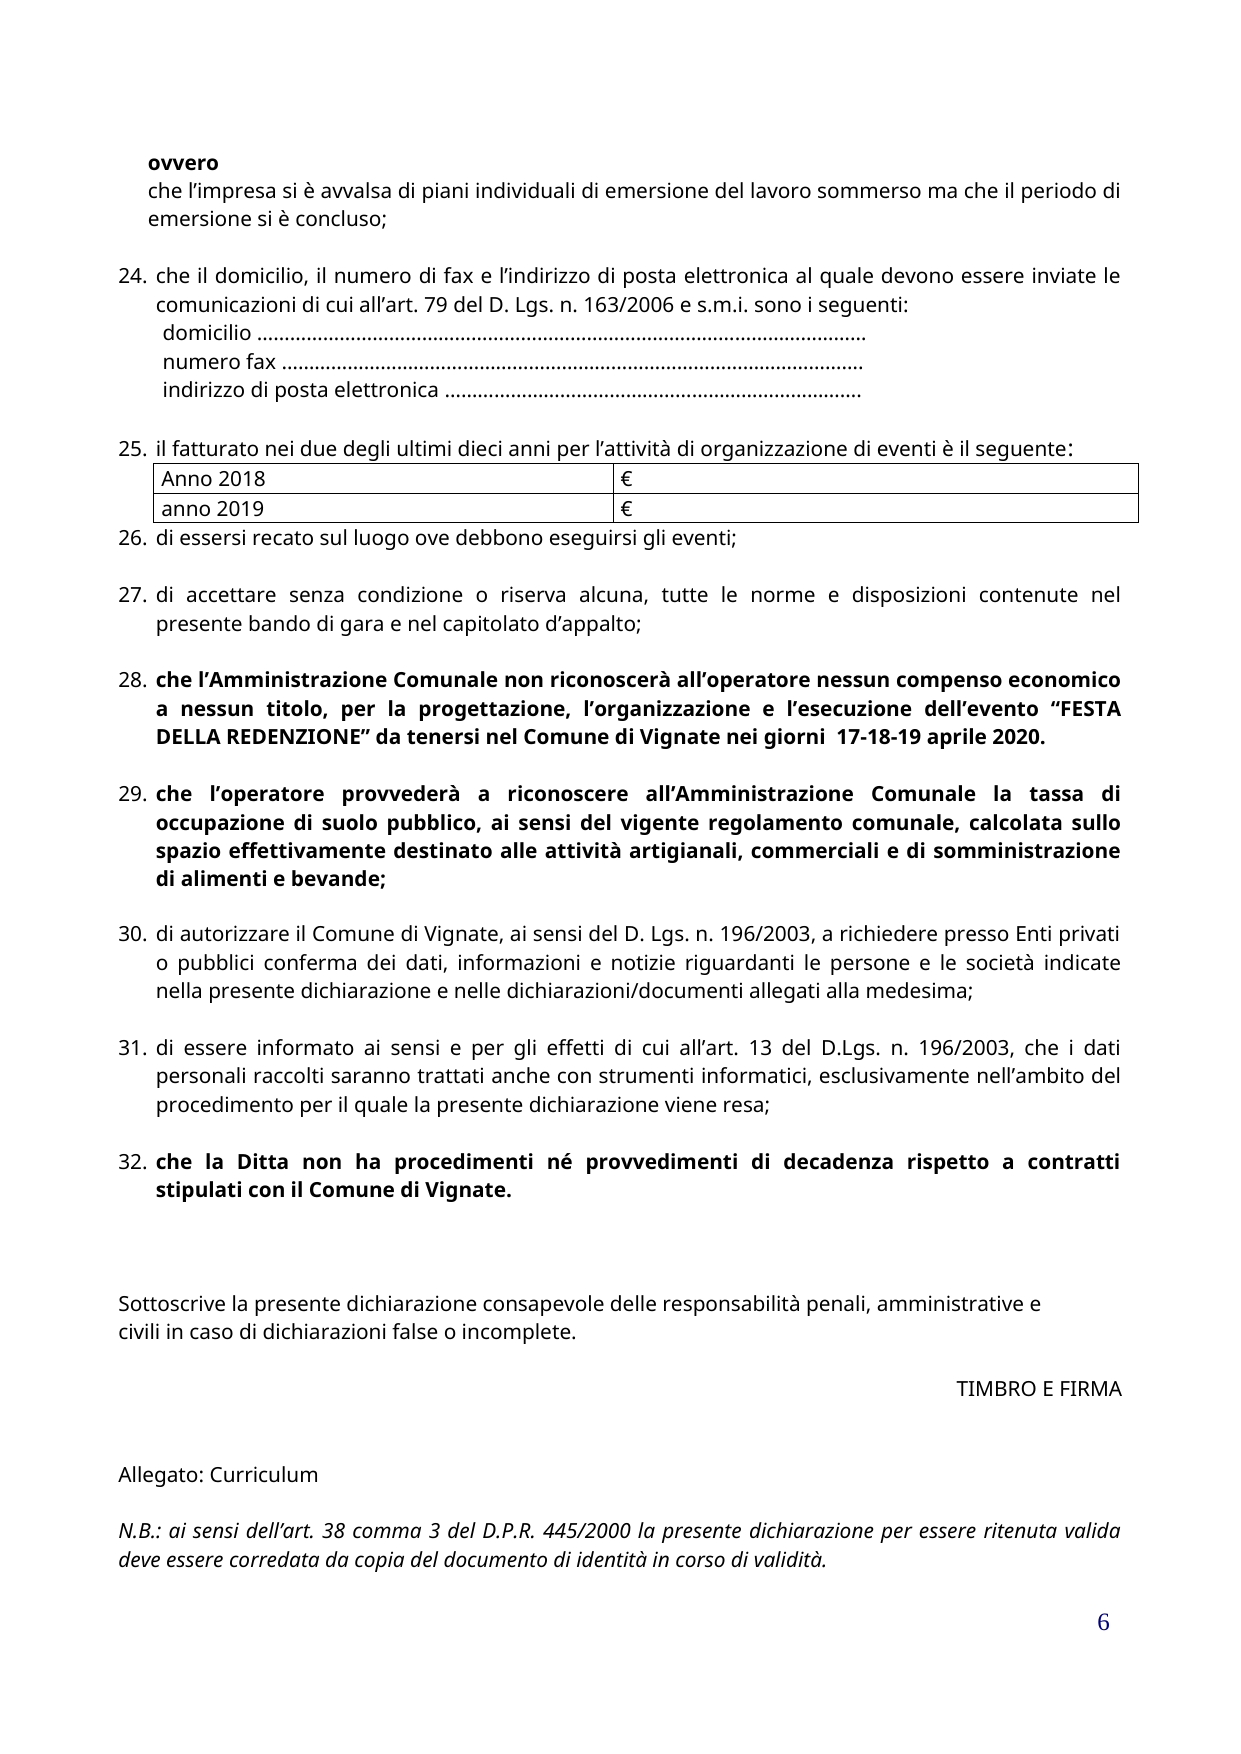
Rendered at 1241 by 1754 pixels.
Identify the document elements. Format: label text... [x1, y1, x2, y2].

list di autorizzare il Comune di Vignate, ai sensi del D. Lgs. n. 196/2003, a richiedere presso Enti privati o pubblici conferma dei dati, informazioni e notizie riguardanti le persone e le società indicate nella presente dichiarazione e nelle dichiarazioni/documenti allegati alla medesima; [118, 919, 1122, 1005]
list di essersi recato sul luogo ove debbono eseguirsi gli eventi; [118, 523, 1122, 552]
text ovvero [148, 148, 1122, 176]
list che la Ditta non ha procedimenti né provvedimenti di decadenza rispetto a contratti stipulati con il Comune di Vignate. [118, 1147, 1122, 1204]
table_cell € [614, 494, 1138, 522]
text Allegato: Curriculum [118, 1460, 1122, 1488]
text domicilio ………………………………………………………………………………………………… [162, 318, 1122, 347]
text N.B.: ai sensi dell’art. 38 comma 3 del D.P.R. 445/2000 la presente dichiarazione per essere ritenuta valida deve essere corredata da copia del documento di identità in corso di validità. [118, 1517, 1122, 1573]
list il fatturato nei due degli ultimi dieci anni per l’attività di organizzazione di eventi è il seguente: [118, 432, 1122, 463]
text che l’impresa si è avvalsa di piani individuali di emersione del lavoro sommerso ma che il periodo di emersione si è concluso; [148, 176, 1122, 233]
text TIMBRO E FIRMA [118, 1374, 1122, 1403]
list che l’operatore provvederà a riconoscere all’Amministrazione Comunale la tassa di occupazione di suolo pubblico, ai sensi del vigente regolamento comunale, calcolata sullo spazio effettivamente destinato alle attività artigianali, commerciali e di somministrazione di alimenti e bevande; [118, 779, 1122, 893]
table_header Anno 2018 [154, 464, 613, 493]
text civili in caso di dichiarazioni false o incomplete. [118, 1317, 1122, 1346]
list che il domicilio, il numero di fax e l’indirizzo di posta elettronica al quale devono essere inviate le comunicazioni di cui all’art. 79 del D. Lgs. n. 163/2006 e s.m.i. sono i seguenti: [118, 261, 1122, 318]
text numero fax ……………………………………………………………………………………………. [162, 347, 1122, 375]
table_cell anno 2019 [154, 494, 613, 522]
list di essere informato ai sensi e per gli effetti di cui all’art. 13 del D.Lgs. n. 196/2003, che i dati personali raccolti saranno trattati anche con strumenti informatici, esclusivamente nell’ambito del procedimento per il quale la presente dichiarazione viene resa; [118, 1033, 1122, 1118]
text Sottoscrive la presente dichiarazione consapevole delle responsabilità penali, amministrative e [118, 1289, 1122, 1317]
list di accettare senza condizione o riserva alcuna, tutte le norme e disposizioni contenute nel presente bando di gara e nel capitolato d’appalto; [118, 580, 1122, 637]
table_header € [614, 464, 1138, 493]
list che l’Amministrazione Comunale non riconoscerà all’operatore nessun compenso economico a nessun titolo, per la progettazione, l’organizzazione e l’esecuzione dell’evento “FESTA DELLA REDENZIONE” da tenersi nel Comune di Vignate nei giorni 17-18-19 aprile 2020. [118, 666, 1122, 751]
text indirizzo di posta elettronica …………………………………………………………………. [162, 375, 1122, 404]
